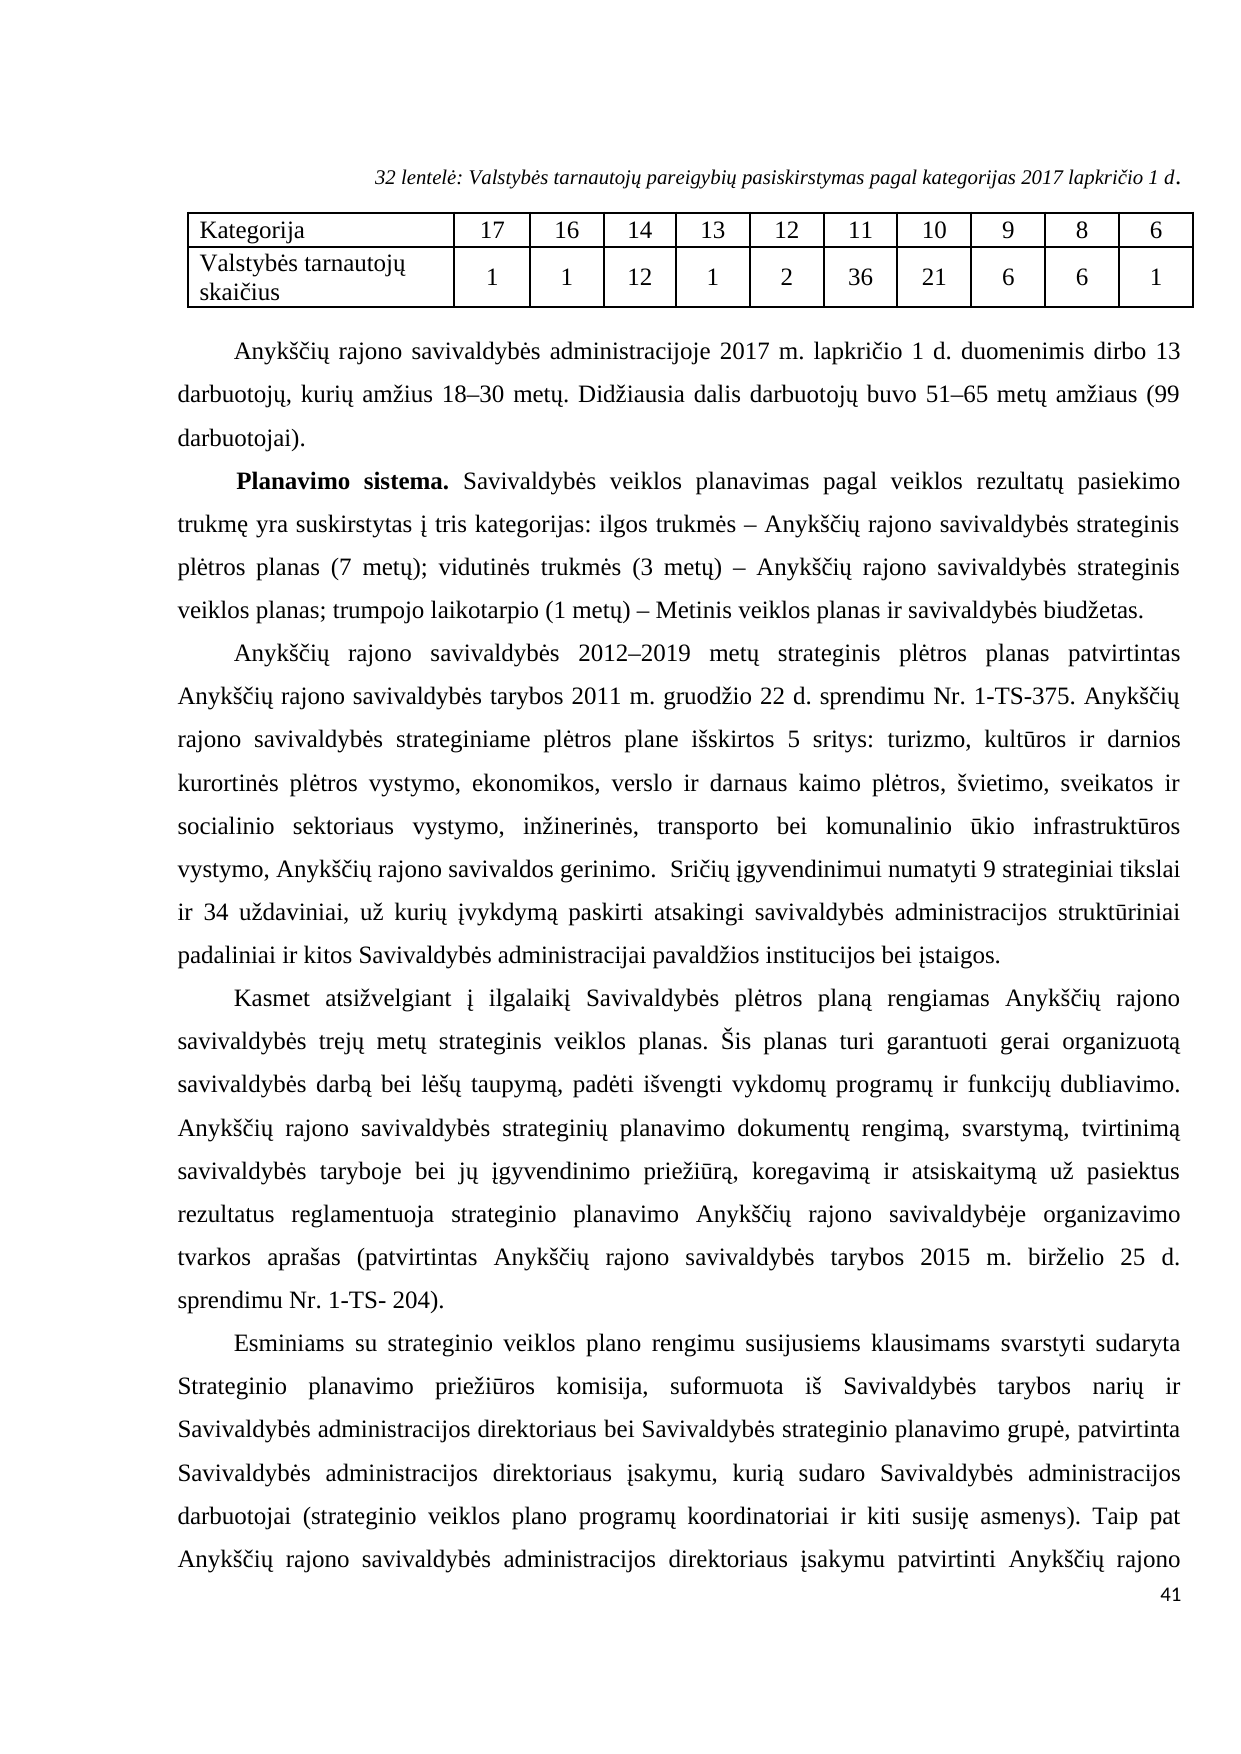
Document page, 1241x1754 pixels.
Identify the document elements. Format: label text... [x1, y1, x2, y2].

text Anykščių rajono savivaldybės 2012–2019 metų strateginis plėtros planas patvirtintas Anykščių rajono savivaldybės tarybos 2011 m. gruodžio 22 d. sprendimu Nr. 1-TS-375. Anykščių rajono savivaldybės strateginiame plėtros plane išskirtos 5 sritys: turizmo, kultūros ir darnios kurortinės plėtros vystymo, ekonomikos, verslo ir darnaus kaimo plėtros, švietimo, sveikatos ir socialinio sektoriaus vystymo, inžinerinės, transporto bei komunalinio ūkio infrastruktūros vystymo, Anykščių rajono savivaldos gerinimo. Sričių įgyvendinimui numatyti 9 strateginiai tikslai ir 34 uždaviniai, už kurių įvykdymą paskirti atsakingi savivaldybės administracijos struktūriniai padaliniai ir kitos Savivaldybės administracijai pavaldžios institucijos bei įstaigos. [177, 638, 1181, 969]
table_header 9 [972, 214, 1044, 246]
table_cell 1 [531, 248, 603, 306]
table_cell 36 [825, 248, 896, 306]
table_cell 1 [1120, 248, 1192, 306]
table_header 14 [605, 214, 675, 246]
table_cell 6 [972, 248, 1044, 306]
table_header 10 [898, 214, 970, 246]
table_header 8 [1046, 214, 1118, 246]
table_header 11 [825, 214, 896, 246]
table_header Kategorija [189, 214, 453, 246]
table_header 16 [531, 214, 603, 246]
table_header 17 [455, 214, 529, 246]
text Esminiams su strateginio veiklos plano rengimu susijusiems klausimams svarstyti sudaryta Strateginio planavimo priežiūros komisija, suformuota iš Savivaldybės tarybos narių ir Savivaldybės administracijos direktoriaus bei Savivaldybės strateginio planavimo grupė, patvirtinta Savivaldybės administracijos direktoriaus įsakymu, kurią sudaro Savivaldybės administracijos darbuotojai (strateginio veiklos plano programų koordinatoriai ir kiti susiję asmenys). Taip pat Anykščių rajono savivaldybės administracijos direktoriaus įsakymu patvirtinti Anykščių rajono [177, 1328, 1181, 1573]
table_cell 1 [677, 248, 749, 306]
table_header 6 [1120, 214, 1192, 246]
text Planavimo sistema. Savivaldybės veiklos planavimas pagal veiklos rezultatų pasiekimo trukmę yra suskirstytas į tris kategorijas: ilgos trukmės – Anykščių rajono savivaldybės strateginis plėtros planas (7 metų); vidutinės trukmės (3 metų) – Anykščių rajono savivaldybės strateginis veiklos planas; trumpojo laikotarpio (1 metų) – Metinis veiklos planas ir savivaldybės biudžetas. [177, 466, 1181, 624]
table_cell 12 [605, 248, 675, 306]
table_cell 1 [455, 248, 529, 306]
text Anykščių rajono savivaldybės administracijoje 2017 m. lapkričio 1 d. duomenimis dirbo 13 darbuotojų, kurių amžius 18–30 metų. Didžiausia dalis darbuotojų buvo 51–65 metų amžiaus (99 darbuotojai). [177, 336, 1181, 451]
table_cell Valstybės tarnautojų skaičius [189, 248, 453, 306]
table_header 12 [751, 214, 823, 246]
table_cell 2 [751, 248, 823, 306]
table_cell 21 [898, 248, 970, 306]
text 32 lentelė: Valstybės tarnautojų pareigybių pasiskirstymas pagal kategorijas 2017 lapkričio 1 d. [177, 161, 1181, 190]
table_header 13 [677, 214, 749, 246]
text Kasmet atsižvelgiant į ilgalaikį Savivaldybės plėtros planą rengiamas Anykščių rajono savivaldybės trejų metų strateginis veiklos planas. Šis planas turi garantuoti gerai organizuotą savivaldybės darbą bei lėšų taupymą, padėti išvengti vykdomų programų ir funkcijų dubliavimo. Anykščių rajono savivaldybės strateginių planavimo dokumentų rengimą, svarstymą, tvirtinimą savivaldybės taryboje bei jų įgyvendinimo priežiūrą, koregavimą ir atsiskaitymą už pasiektus rezultatus reglamentuoja strateginio planavimo Anykščių rajono savivaldybėje organizavimo tvarkos aprašas (patvirtintas Anykščių rajono savivaldybės tarybos 2015 m. birželio 25 d. sprendimu Nr. 1-TS- 204). [177, 983, 1181, 1314]
table_cell 6 [1046, 248, 1118, 306]
